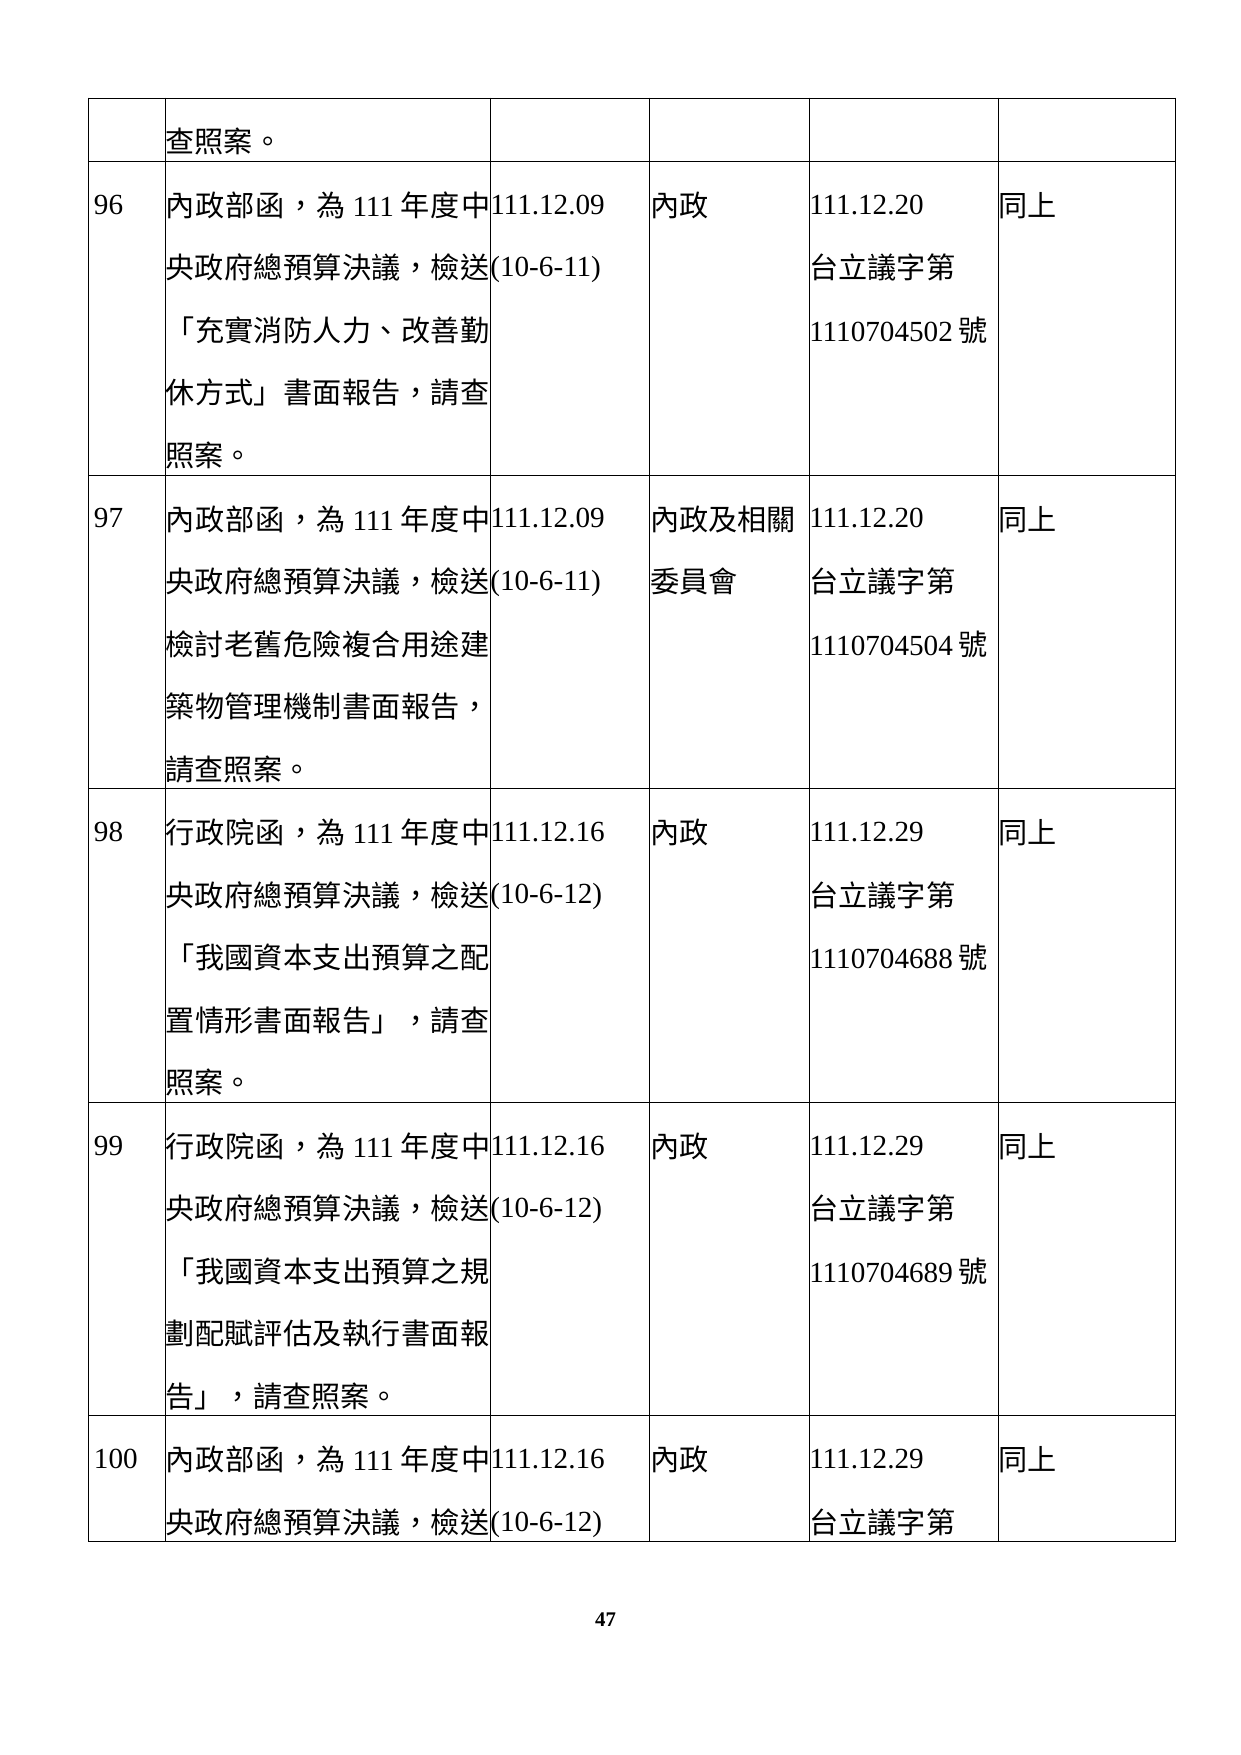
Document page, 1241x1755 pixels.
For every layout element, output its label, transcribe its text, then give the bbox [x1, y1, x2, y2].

table_cell 同上 [999, 1416, 1175, 1541]
table_cell 111.12.20 台立議字第1110704502號 [810, 162, 998, 474]
table_cell 行政院函，為111年度中央政府總預算決議，檢送「我國資本支出預算之規劃配賦評估及執行書面報告」，請查照案。 [166, 1103, 490, 1415]
table_cell 內政部函，為111年度中央政府總預算決議，檢送「充實消防人力、改善勤休方式」書面報告，請查照案。 [166, 162, 490, 474]
table_cell 111.12.16 (10-6-12) [491, 1416, 649, 1541]
table_cell [810, 99, 998, 161]
table_cell 內政 [650, 1416, 809, 1541]
table_cell [89, 1416, 165, 1541]
table_cell 行政院函，為111年度中央政府總預算決議，檢送「我國資本支出預算之配置情形書面報告」，請查照案。 [166, 789, 490, 1102]
table_cell [89, 789, 165, 1102]
table_cell [999, 99, 1175, 161]
table_cell 內政及相關委員會 [650, 476, 809, 788]
table_cell 111.12.29 台立議字第1110704688號 [810, 789, 998, 1102]
table_cell 內政部函，為111年度中央政府總預算決議，檢送 [166, 1416, 490, 1541]
table_cell 內政 [650, 162, 809, 474]
table_cell 111.12.16 (10-6-12) [491, 1103, 649, 1415]
table_cell 內政部函，為111年度中央政府總預算決議，檢送檢討老舊危險複合用途建築物管理機制書面報告，請查照案。 [166, 476, 490, 788]
table_cell 111.12.16 (10-6-12) [491, 789, 649, 1102]
table_cell 查照案。 [166, 99, 490, 161]
table_cell 111.12.29 台立議字第 [810, 1416, 998, 1541]
table_cell [491, 99, 649, 161]
table_cell 內政 [650, 789, 809, 1102]
table_cell 同上 [999, 476, 1175, 788]
table_cell [89, 162, 165, 474]
table_cell 111.12.09 (10-6-11) [491, 476, 649, 788]
table_cell 內政 [650, 1103, 809, 1415]
table_cell [650, 99, 809, 161]
table_cell 111.12.29 台立議字第1110704689號 [810, 1103, 998, 1415]
table_cell 同上 [999, 1103, 1175, 1415]
table_cell [89, 99, 165, 161]
table_cell 111.12.20 台立議字第1110704504號 [810, 476, 998, 788]
table_cell 同上 [999, 789, 1175, 1102]
table_cell 同上 [999, 162, 1175, 474]
table_cell [89, 476, 165, 788]
table_cell 111.12.09 (10-6-11) [491, 162, 649, 474]
table_cell [89, 1103, 165, 1415]
